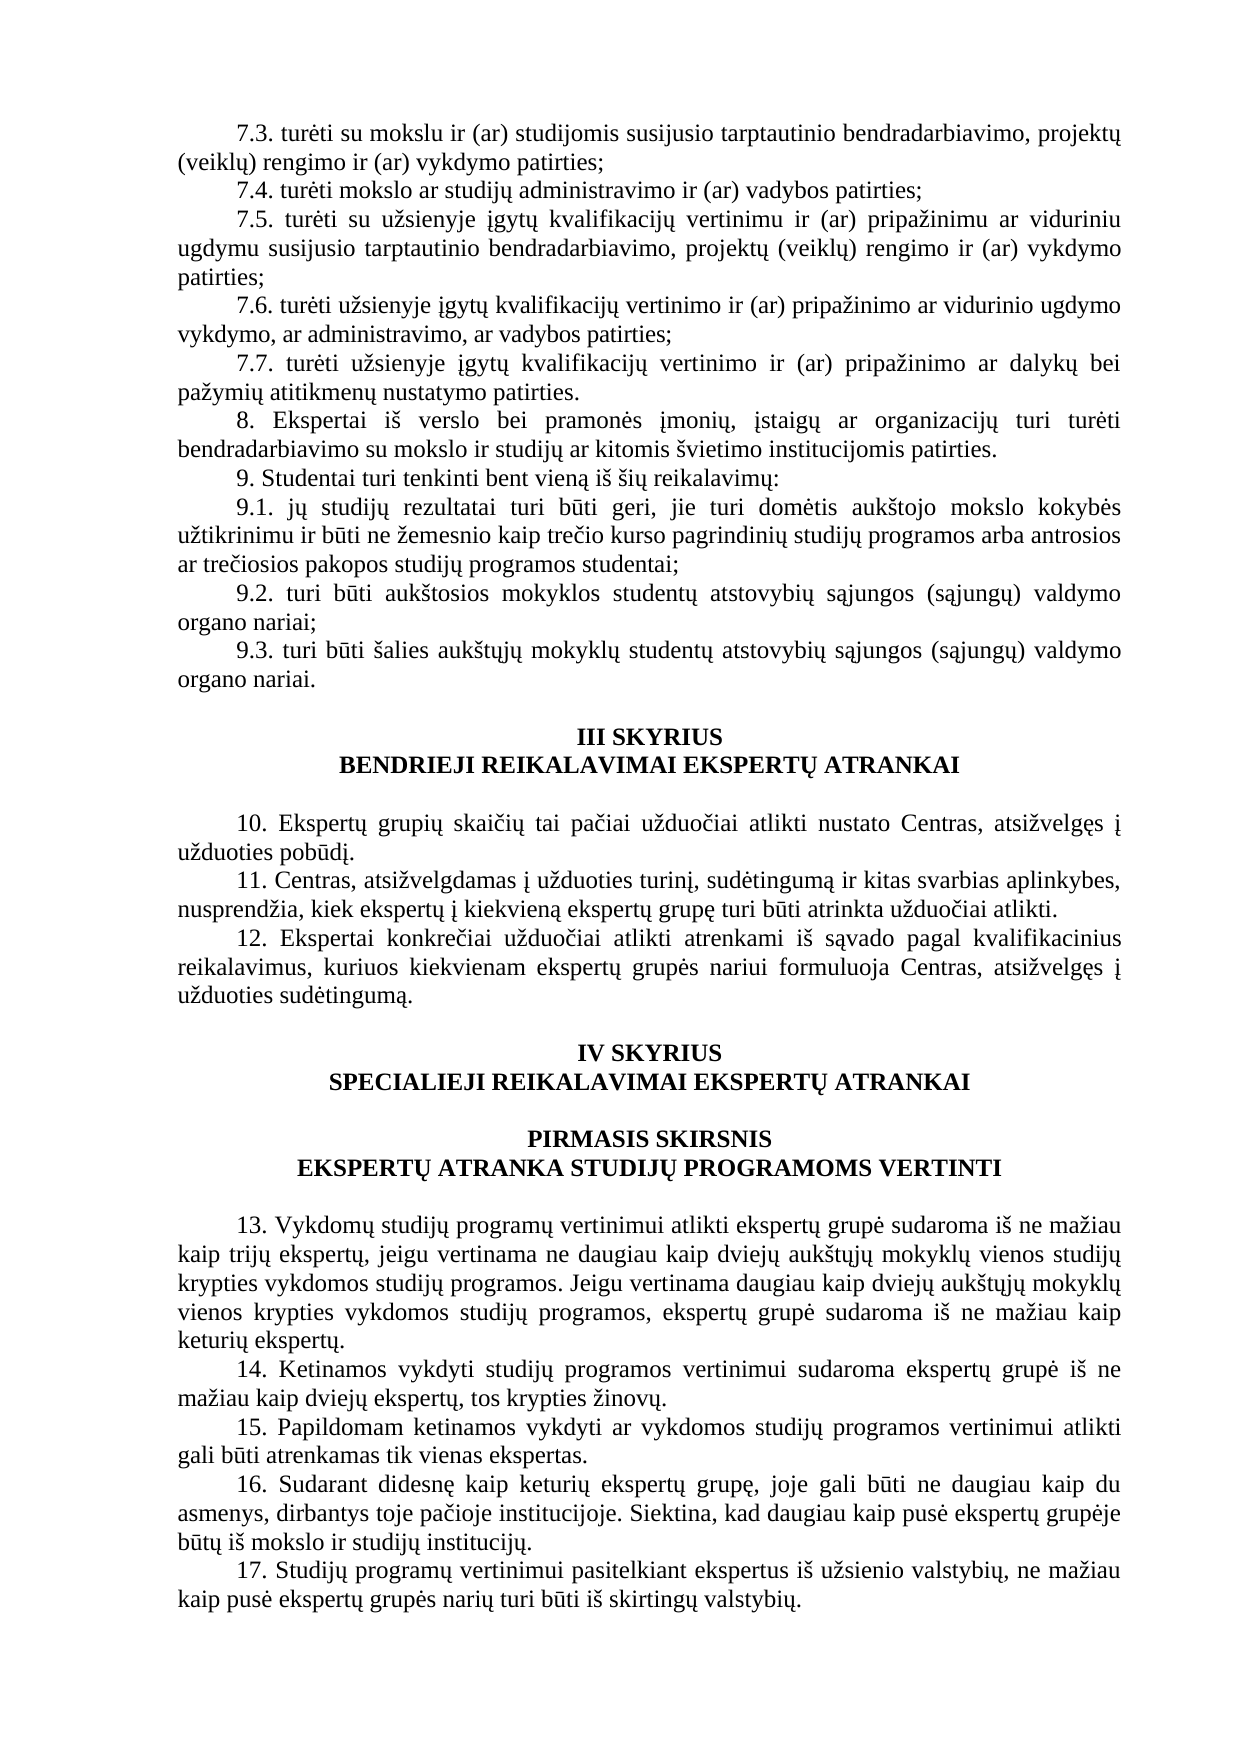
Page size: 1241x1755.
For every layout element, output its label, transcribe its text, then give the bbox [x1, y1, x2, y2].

text 9.2. turi būti aukštosios mokyklos studentų atstovybių sąjungos (sąjungų) valdymo organo nariai; [177, 578, 1122, 636]
text BENDRIEJI REIKALAVIMAI EKSPERTŲ ATRANKAI [177, 751, 1122, 779]
text III SKYRIUS [177, 722, 1122, 751]
text IV SKYRIUS [177, 1038, 1122, 1067]
text 7.3. turėti su mokslu ir (ar) studijomis susijusio tarptautinio bendradarbiavimo, projektų (veiklų) rengimo ir (ar) vykdymo patirties; [177, 118, 1122, 176]
text 11. Centras, atsižvelgdamas į užduoties turinį, sudėtingumą ir kitas svarbias aplinkybes, nusprendžia, kiek ekspertų į kiekvieną ekspertų grupę turi būti atrinkta užduočiai atlikti. [177, 866, 1122, 923]
text 16. Sudarant didesnę kaip keturių ekspertų grupę, joje gali būti ne daugiau kaip du asmenys, dirbantys toje pačioje institucijoje. Siektina, kad daugiau kaip pusė ekspertų grupėje būtų iš mokslo ir studijų institucijų. [177, 1469, 1122, 1556]
text 12. Ekspertai konkrečiai užduočiai atlikti atrenkami iš sąvado pagal kvalifikacinius reikalavimus, kuriuos kiekvienam ekspertų grupės nariui formuluoja Centras, atsižvelgęs į užduoties sudėtingumą. [177, 923, 1122, 1009]
text 7.4. turėti mokslo ar studijų administravimo ir (ar) vadybos patirties; [177, 176, 1122, 204]
text 13. Vykdomų studijų programų vertinimui atlikti ekspertų grupė sudaroma iš ne mažiau kaip trijų ekspertų, jeigu vertinama ne daugiau kaip dviejų aukštųjų mokyklų vienos studijų krypties vykdomos studijų programos. Jeigu vertinama daugiau kaip dviejų aukštųjų mokyklų vienos krypties vykdomos studijų programos, ekspertų grupė sudaroma iš ne mažiau kaip keturių ekspertų. [177, 1211, 1122, 1354]
text 17. Studijų programų vertinimui pasitelkiant ekspertus iš užsienio valstybių, ne mažiau kaip pusė ekspertų grupės narių turi būti iš skirtingų valstybių. [177, 1556, 1122, 1613]
text 9. Studentai turi tenkinti bent vieną iš šių reikalavimų: [177, 463, 1122, 492]
text 15. Papildomam ketinamos vykdyti ar vykdomos studijų programos vertinimui atlikti gali būti atrenkamas tik vienas ekspertas. [177, 1412, 1122, 1469]
text PIRMASIS SKIRSNIS [177, 1124, 1122, 1153]
text 7.6. turėti užsienyje įgytų kvalifikacijų vertinimo ir (ar) pripažinimo ar vidurinio ugdymo vykdymo, ar administravimo, ar vadybos patirties; [177, 291, 1122, 348]
text 10. Ekspertų grupių skaičių tai pačiai užduočiai atlikti nustato Centras, atsižvelgęs į užduoties pobūdį. [177, 808, 1122, 866]
text 9.1. jų studijų rezultatai turi būti geri, jie turi domėtis aukštojo mokslo kokybės užtikrinimu ir būti ne žemesnio kaip trečio kurso pagrindinių studijų programos arba antrosios ar trečiosios pakopos studijų programos studentai; [177, 492, 1122, 578]
text EKSPERTŲ ATRANKA STUDIJŲ PROGRAMOMS VERTINTI [177, 1153, 1122, 1182]
text 9.3. turi būti šalies aukštųjų mokyklų studentų atstovybių sąjungos (sąjungų) valdymo organo nariai. [177, 636, 1122, 693]
text 7.7. turėti užsienyje įgytų kvalifikacijų vertinimo ir (ar) pripažinimo ar dalykų bei pažymių atitikmenų nustatymo patirties. [177, 348, 1122, 406]
text 7.5. turėti su užsienyje įgytų kvalifikacijų vertinimu ir (ar) pripažinimu ar viduriniu ugdymu susijusio tarptautinio bendradarbiavimo, projektų (veiklų) rengimo ir (ar) vykdymo patirties; [177, 204, 1122, 291]
text 14. Ketinamos vykdyti studijų programos vertinimui sudaroma ekspertų grupė iš ne mažiau kaip dviejų ekspertų, tos krypties žinovų. [177, 1354, 1122, 1412]
text 8. Ekspertai iš verslo bei pramonės įmonių, įstaigų ar organizacijų turi turėti bendradarbiavimo su mokslo ir studijų ar kitomis švietimo institucijomis patirties. [177, 406, 1122, 463]
text SPECIALIEJI REIKALAVIMAI EKSPERTŲ ATRANKAI [177, 1067, 1122, 1096]
